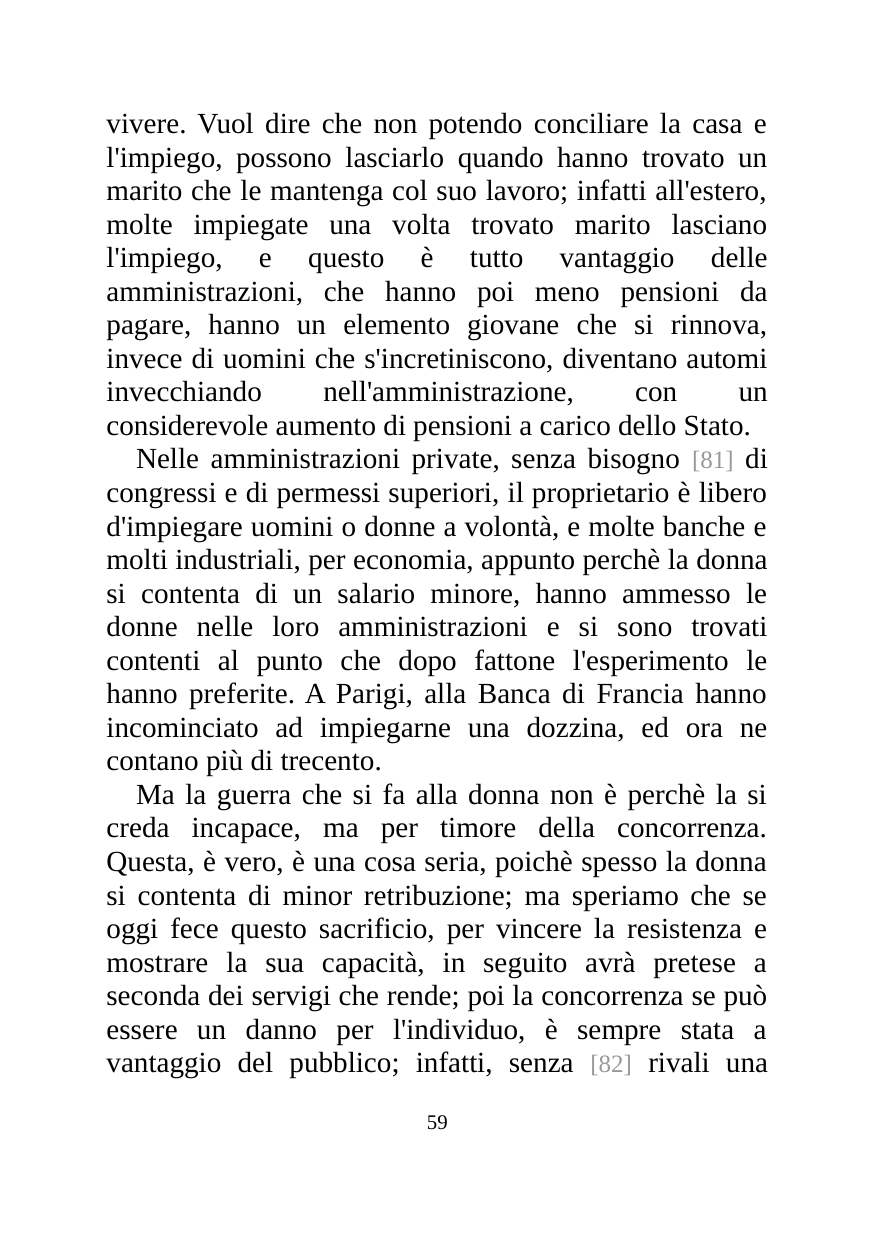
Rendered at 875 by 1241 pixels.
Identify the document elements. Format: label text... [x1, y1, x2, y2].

text Nelle amministrazioni private, senza bisogno [81] di congressi e di permessi superiori, il proprietario è libero d'impiegare uomini o donne a volontà, e molte banche e molti industriali, per economia, appunto perchè la donna si contenta di un salario minore, hanno ammesso le donne nelle loro amministrazioni e si sono trovati contenti al punto che dopo fattone l'esperimento le hanno preferite. A Parigi, alla Banca di Francia hanno incominciato ad impiegarne una dozzina, ed ora ne contano più di trecento. [106, 442, 768, 777]
text vivere. Vuol dire che non potendo conciliare la casa e l'impiego, possono lasciarlo quando hanno trovato un marito che le mantenga col suo lavoro; infatti all'estero, molte impiegate una volta trovato marito lasciano l'impiego, e questo è tutto vantaggio delle amministrazioni, che hanno poi meno pensioni da pagare, hanno un elemento giovane che si rinnova, invece di uomini che s'incretiniscono, diventano automi invecchiando nell'amministrazione, con un considerevole aumento di pensioni a carico dello Stato. [106, 106, 768, 442]
text Ma la guerra che si fa alla donna non è perchè la si creda incapace, ma per timore della concorrenza. Questa, è vero, è una cosa seria, poichè spesso la donna si contenta di minor retribuzione; ma speriamo che se oggi fece questo sacrificio, per vincere la resistenza e mostrare la sua capacità, in seguito avrà pretese a seconda dei servigi che rende; poi la concorrenza se può essere un danno per l'individuo, è sempre stata a vantaggio del pubblico; infatti, senza [82] rivali una [106, 777, 768, 1079]
